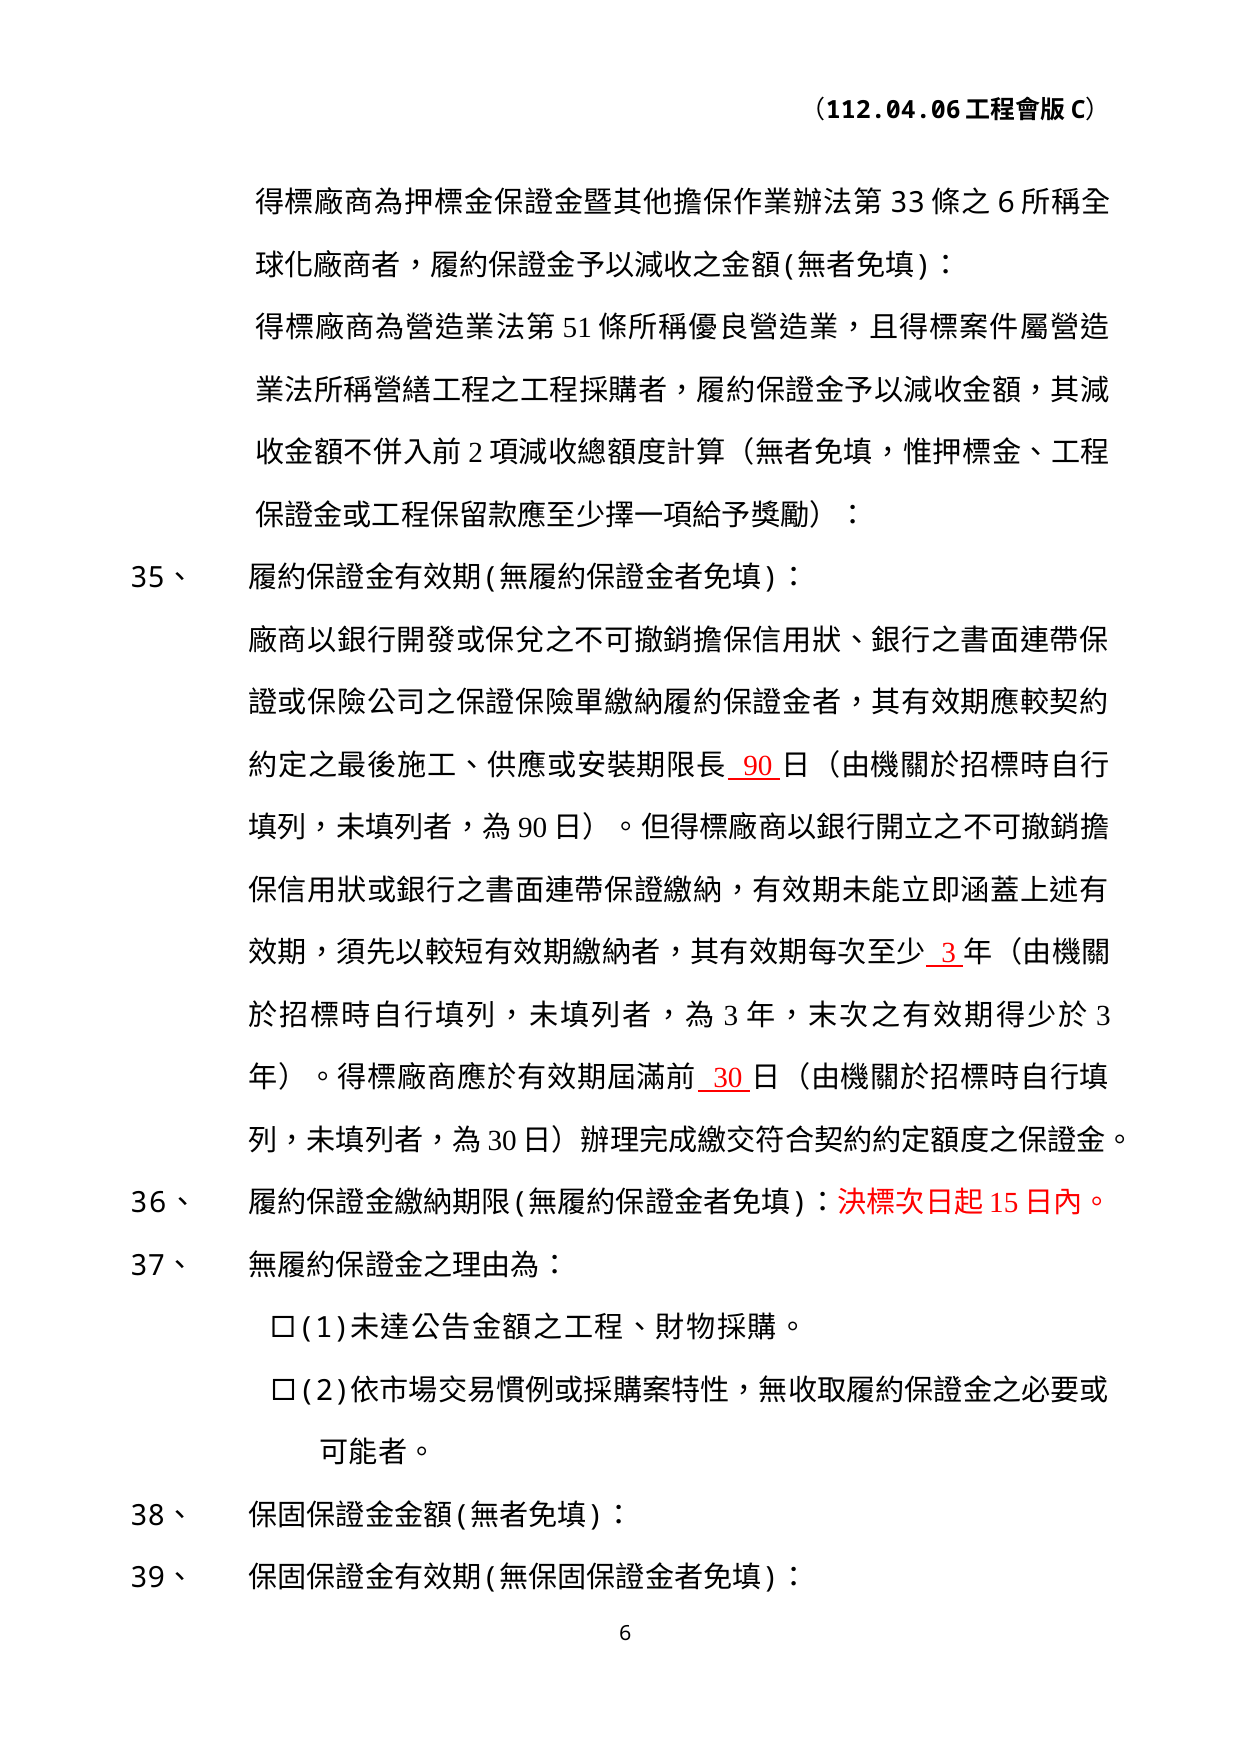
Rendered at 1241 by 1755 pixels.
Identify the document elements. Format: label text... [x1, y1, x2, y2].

text 得標廠商為押標金保證金暨其他擔保作業辦法第33條之6所稱全球化廠商者，履約保證金予以減收之金額(無者免填)： [255, 158, 1110, 283]
text 得標廠商為營造業法第51條所稱優良營造業，且得標案件屬營造業法所稱營繕工程之工程採購者，履約保證金予以減收金額，其減收金額不併入前2項減收總額度計算（無者免填，惟押標金、工程保證金或工程保留款應至少擇一項給予獎勵）： [255, 283, 1110, 533]
list 履約保證金繳納期限(無履約保證金者免填)：決標次日起15日內。 [130, 1158, 1110, 1221]
list 保固保證金有效期(無保固保證金者免填)： [130, 1533, 1110, 1596]
text 廠商以銀行開發或保兌之不可撤銷擔保信用狀、銀行之書面連帶保證或保險公司之保證保險單繳納履約保證金者，其有效期應較契約約定之最後施工、供應或安裝期限長 90 日（由機關於招標時自行填列，未填列者，為90日）。但得標廠商以銀行開立之不可撤銷擔保信用狀或銀行之書面連帶保證繳納，有效期未能立即涵蓋上述有效期，須先以較短有效期繳納者，其有效期每次至少 3 年（由機關於招標時自行填列，未填列者，為3年，末次之有效期得少於3年）。得標廠商應於有效期屆滿前 30 日（由機關於招標時自行填列，未填列者，為30日）辦理完成繳交符合契約約定額度之保證金。 [248, 596, 1110, 1158]
text (1)未達公告金額之工程、財物採購。 [130, 1283, 1110, 1346]
text (2)依市場交易慣例或採購案特性，無收取履約保證金之必要或可能者。 [130, 1346, 1110, 1471]
list 履約保證金有效期(無履約保證金者免填)： [130, 533, 1110, 596]
list 保固保證金金額(無者免填)： [130, 1471, 1110, 1533]
list 無履約保證金之理由為： [130, 1221, 1110, 1283]
